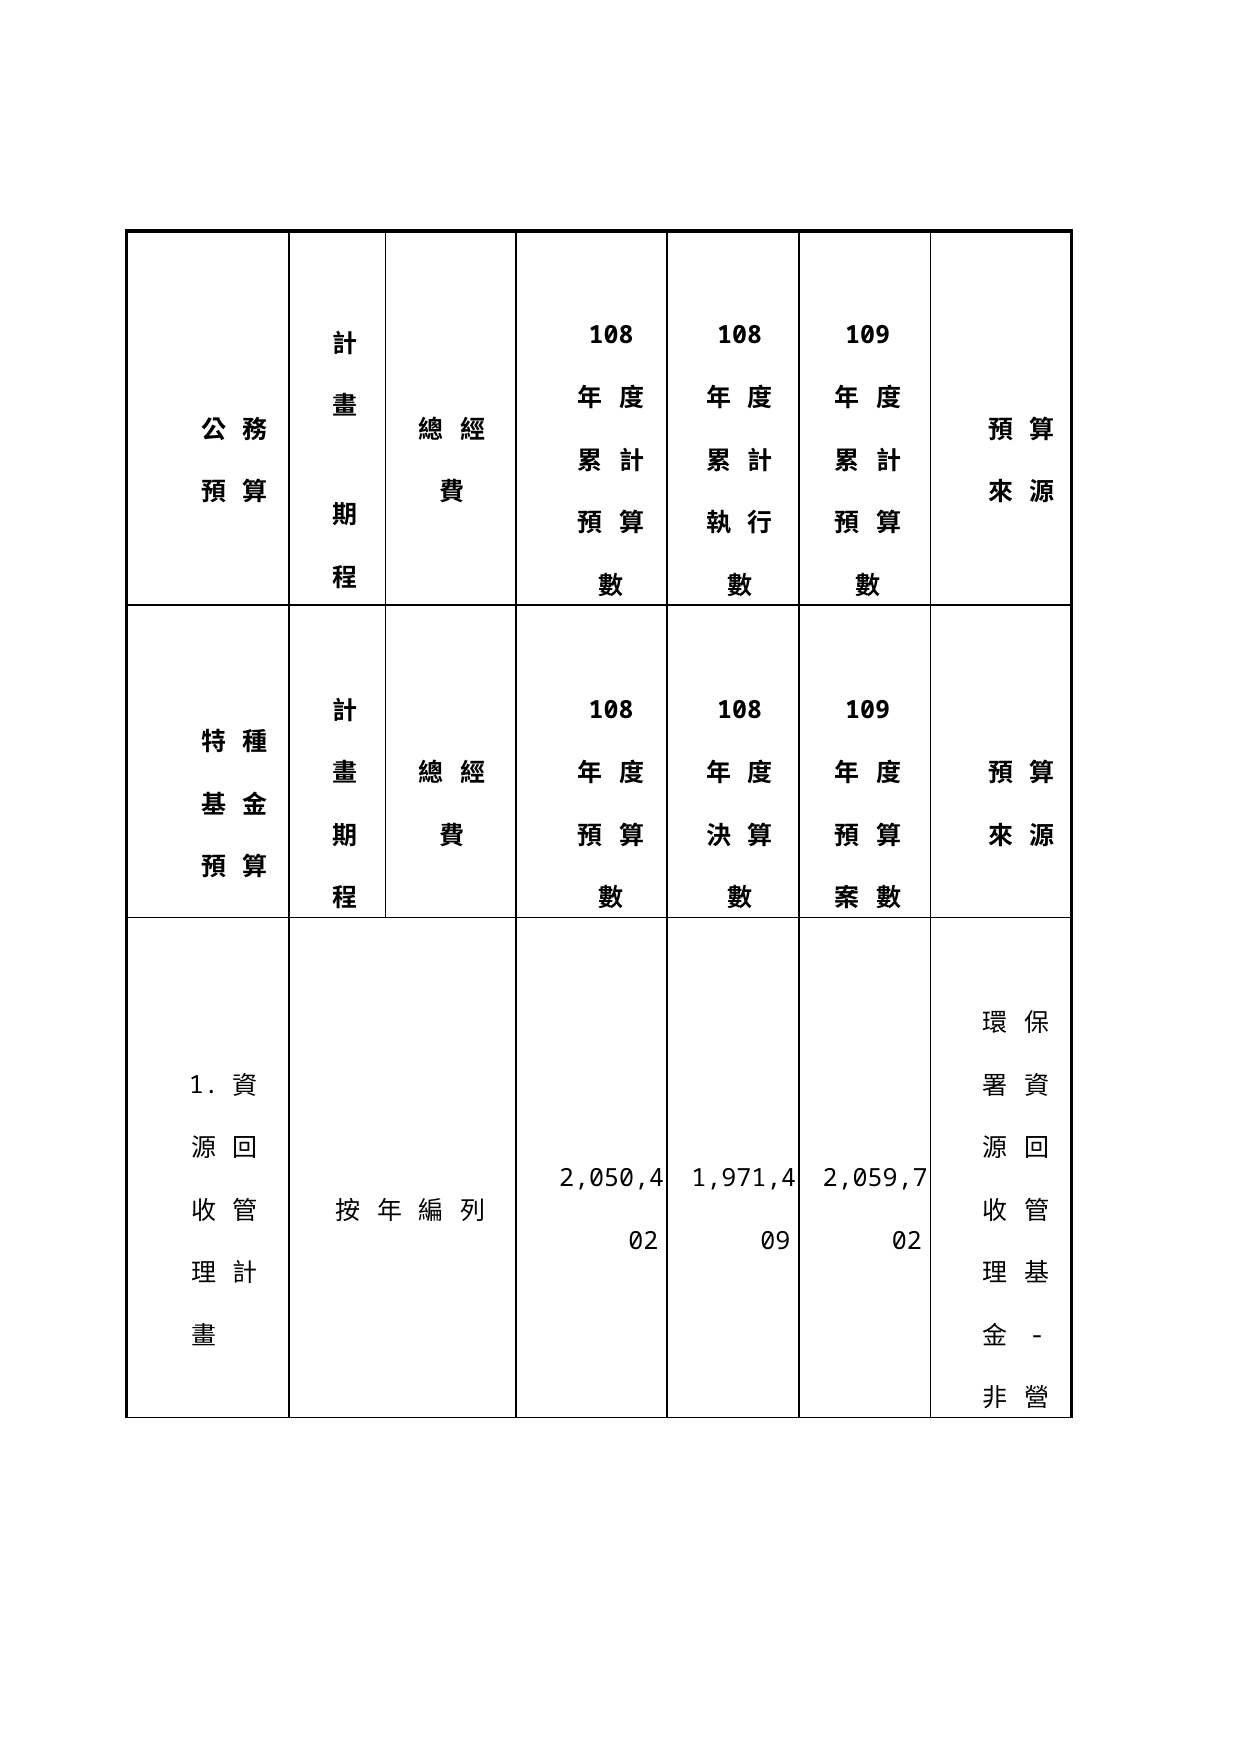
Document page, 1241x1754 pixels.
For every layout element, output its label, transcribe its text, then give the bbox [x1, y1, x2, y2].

table_cell 環保署資源回收管理基金-非營 [931, 918, 1070, 1417]
table_cell 2,050,402 [517, 918, 666, 1417]
table_header 公務預算 [128, 233, 288, 604]
table_cell 108年度 預算數 [517, 606, 666, 917]
table_cell 2,059,702 [800, 918, 930, 1417]
table_cell 1.資源回收管理計畫 [128, 918, 288, 1417]
table_cell 108年度 決算數 [668, 606, 798, 917]
table_header 108年度累計預算數 [517, 233, 666, 604]
table_header 預算來源 [931, 233, 1070, 604]
table_cell 特種基金預算 [128, 606, 288, 917]
table_cell 1,971,409 [668, 918, 798, 1417]
table_cell 109年度 預算案數 [800, 606, 930, 917]
table_header 總經費 [386, 233, 515, 604]
table_cell 計畫 期程 [290, 606, 385, 917]
table_header 109年度累計預算數 [800, 233, 930, 604]
table_cell 總經費 [386, 606, 515, 917]
table_header 計畫 期程 [290, 233, 385, 604]
table_cell 按年編列 [290, 918, 515, 1417]
table_cell 預算來源 [931, 606, 1070, 917]
table_header 108年度累計執行數 [668, 233, 798, 604]
